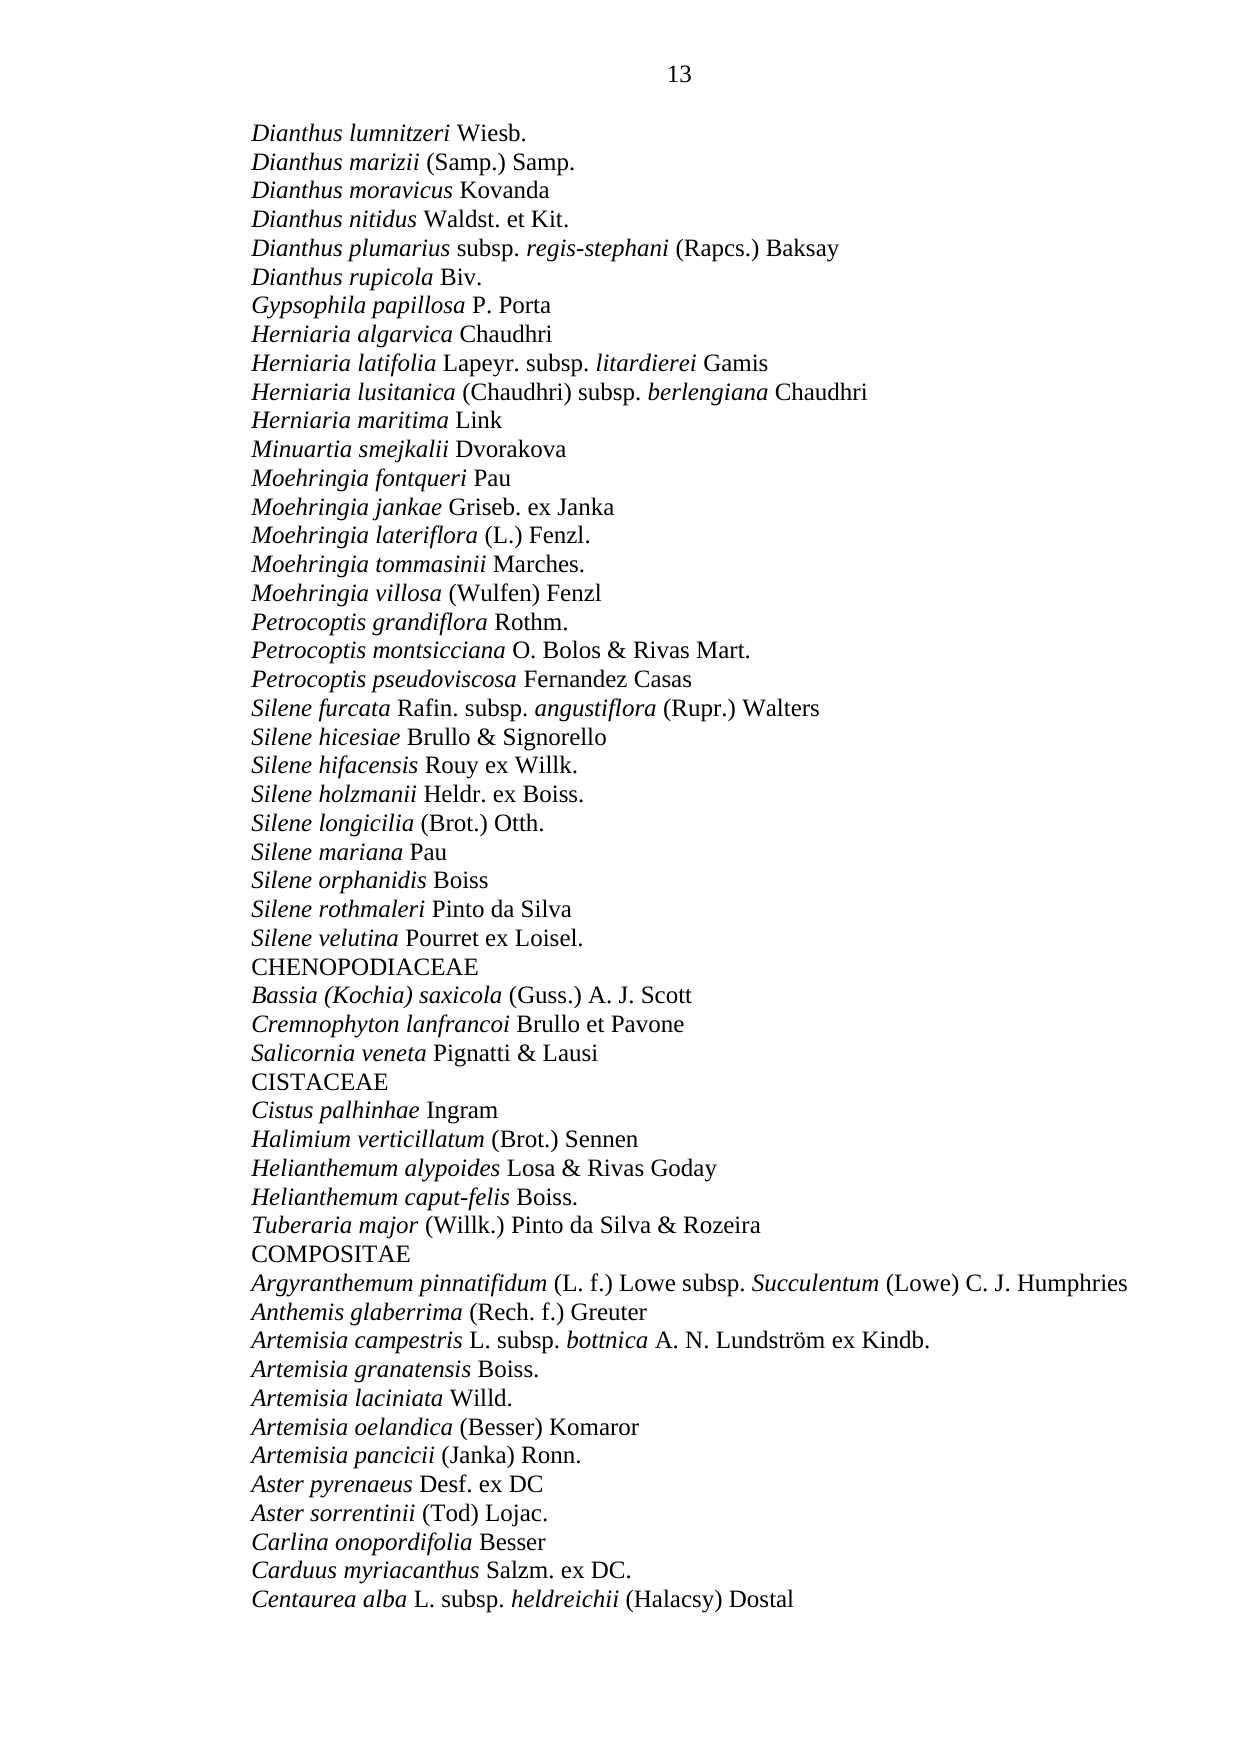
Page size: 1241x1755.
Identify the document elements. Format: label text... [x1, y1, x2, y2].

text Dianthus rupicola Biv. [177, 262, 1181, 291]
text Salicornia veneta Pignatti & Lausi [177, 1038, 1181, 1067]
text COMPOSITAE [177, 1239, 1181, 1268]
text Dianthus nitidus Waldst. et Kit. [177, 204, 1181, 233]
text Cremnophyton lanfrancoi Brullo et Pavone [177, 1009, 1181, 1038]
text Silene furcata Rafin. subsp. angustiflora (Rupr.) Walters [177, 693, 1181, 722]
text Petrocoptis pseudoviscosa Fernandez Casas [177, 664, 1181, 693]
text Anthemis glaberrima (Rech. f.) Greuter [177, 1297, 1181, 1326]
text Silene orphanidis Boiss [177, 866, 1181, 894]
text Bassia (Kochia) saxicola (Guss.) A. J. Scott [177, 981, 1181, 1009]
text CHENOPODIACEAE [177, 952, 1181, 981]
text Carduus myriacanthus Salzm. ex DC. [177, 1556, 1181, 1584]
text Cistus palhinhae Ingram [177, 1096, 1181, 1124]
text Helianthemum alypoides Losa & Rivas Goday [177, 1153, 1181, 1182]
text Herniaria lusitanica (Chaudhri) subsp. berlengiana Chaudhri [177, 377, 1181, 406]
text Silene mariana Pau [177, 837, 1181, 866]
text Minuartia smejkalii Dvorakova [177, 434, 1181, 463]
text Dianthus marizii (Samp.) Samp. [177, 147, 1181, 176]
text Argyranthemum pinnatifidum (L. f.) Lowe subsp. Succulentum (Lowe) C. J. Humphries [177, 1268, 1181, 1297]
text Helianthemum caput-felis Boiss. [177, 1182, 1181, 1211]
text CISTACEAE [177, 1067, 1181, 1096]
text Herniaria maritima Link [177, 406, 1181, 434]
text Artemisia laciniata Willd. [177, 1383, 1181, 1412]
text Silene velutina Pourret ex Loisel. [177, 923, 1181, 952]
text Silene rothmaleri Pinto da Silva [177, 894, 1181, 923]
text Moehringia fontqueri Pau [177, 463, 1181, 492]
text Moehringia lateriflora (L.) Fenzl. [177, 521, 1181, 549]
text Dianthus moravicus Kovanda [177, 176, 1181, 204]
text Dianthus plumarius subsp. regis-stephani (Rapcs.) Baksay [177, 233, 1181, 262]
text Halimium verticillatum (Brot.) Sennen [177, 1124, 1181, 1153]
text Aster sorrentinii (Tod) Lojac. [177, 1498, 1181, 1527]
text Artemisia granatensis Boiss. [177, 1354, 1181, 1383]
text Gypsophila papillosa P. Porta [177, 291, 1181, 319]
text Moehringia jankae Griseb. ex Janka [177, 492, 1181, 521]
text Silene hifacensis Rouy ex Willk. [177, 751, 1181, 779]
text Moehringia tommasinii Marches. [177, 549, 1181, 578]
text Petrocoptis grandiflora Rothm. [177, 607, 1181, 636]
text Silene longicilia (Brot.) Otth. [177, 808, 1181, 837]
text Aster pyrenaeus Desf. ex DC [177, 1469, 1181, 1498]
text Artemisia pancicii (Janka) Ronn. [177, 1441, 1181, 1469]
text Silene holzmanii Heldr. ex Boiss. [177, 779, 1181, 808]
text Petrocoptis montsicciana O. Bolos & Rivas Mart. [177, 636, 1181, 664]
text Silene hicesiae Brullo & Signorello [177, 722, 1181, 751]
text Artemisia campestris L. subsp. bottnica A. N. Lundström ex Kindb. [177, 1326, 1181, 1354]
text Artemisia oelandica (Besser) Komaror [177, 1412, 1181, 1441]
text Herniaria latifolia Lapeyr. subsp. litardierei Gamis [177, 348, 1181, 377]
text Dianthus lumnitzeri Wiesb. [177, 118, 1181, 147]
text Tuberaria major (Willk.) Pinto da Silva & Rozeira [177, 1211, 1181, 1239]
text Centaurea alba L. subsp. heldreichii (Halacsy) Dostal [177, 1584, 1181, 1613]
text Carlina onopordifolia Besser [177, 1527, 1181, 1556]
text Herniaria algarvica Chaudhri [177, 319, 1181, 348]
text Moehringia villosa (Wulfen) Fenzl [177, 578, 1181, 607]
